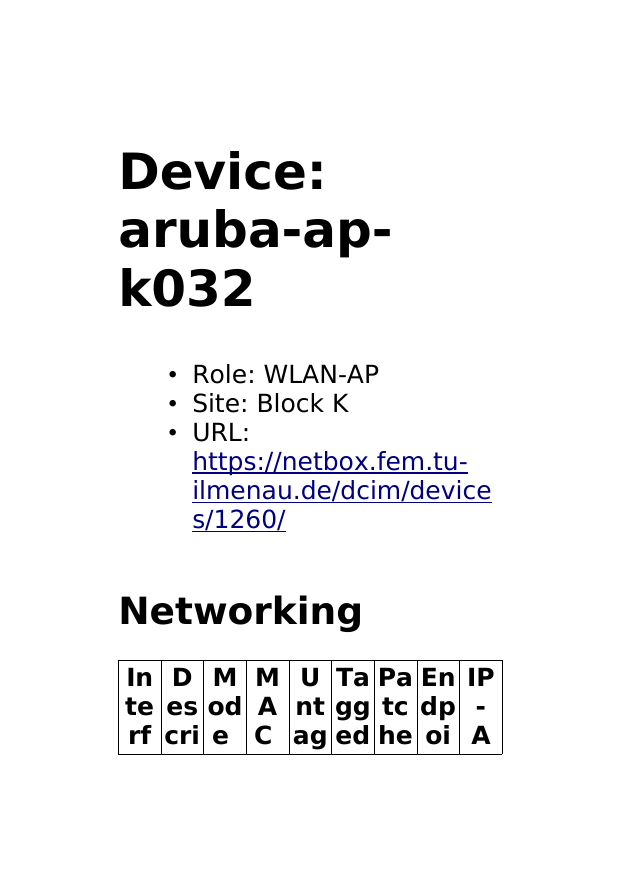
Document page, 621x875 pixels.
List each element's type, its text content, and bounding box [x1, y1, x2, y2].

list Site: Block K [177, 389, 502, 418]
table_header Patche [375, 661, 417, 754]
table_header Mode [204, 661, 246, 754]
list URL: https://netbox.fem.tu-ilmenau.de/dcim/devices/1260/ [177, 418, 502, 535]
table_header Tagged [332, 661, 374, 754]
list Role: WLAN-AP [177, 360, 502, 389]
subtitle Networking [118, 589, 502, 633]
table_header Untag [290, 661, 331, 754]
table_header Descri [162, 661, 203, 754]
table_header Interf [119, 661, 161, 754]
table_header MAC [247, 661, 289, 754]
table_header IP-A [460, 661, 502, 754]
subtitle Device: aruba-ap-k032 [118, 143, 502, 318]
table_header Endpoi [418, 661, 459, 754]
